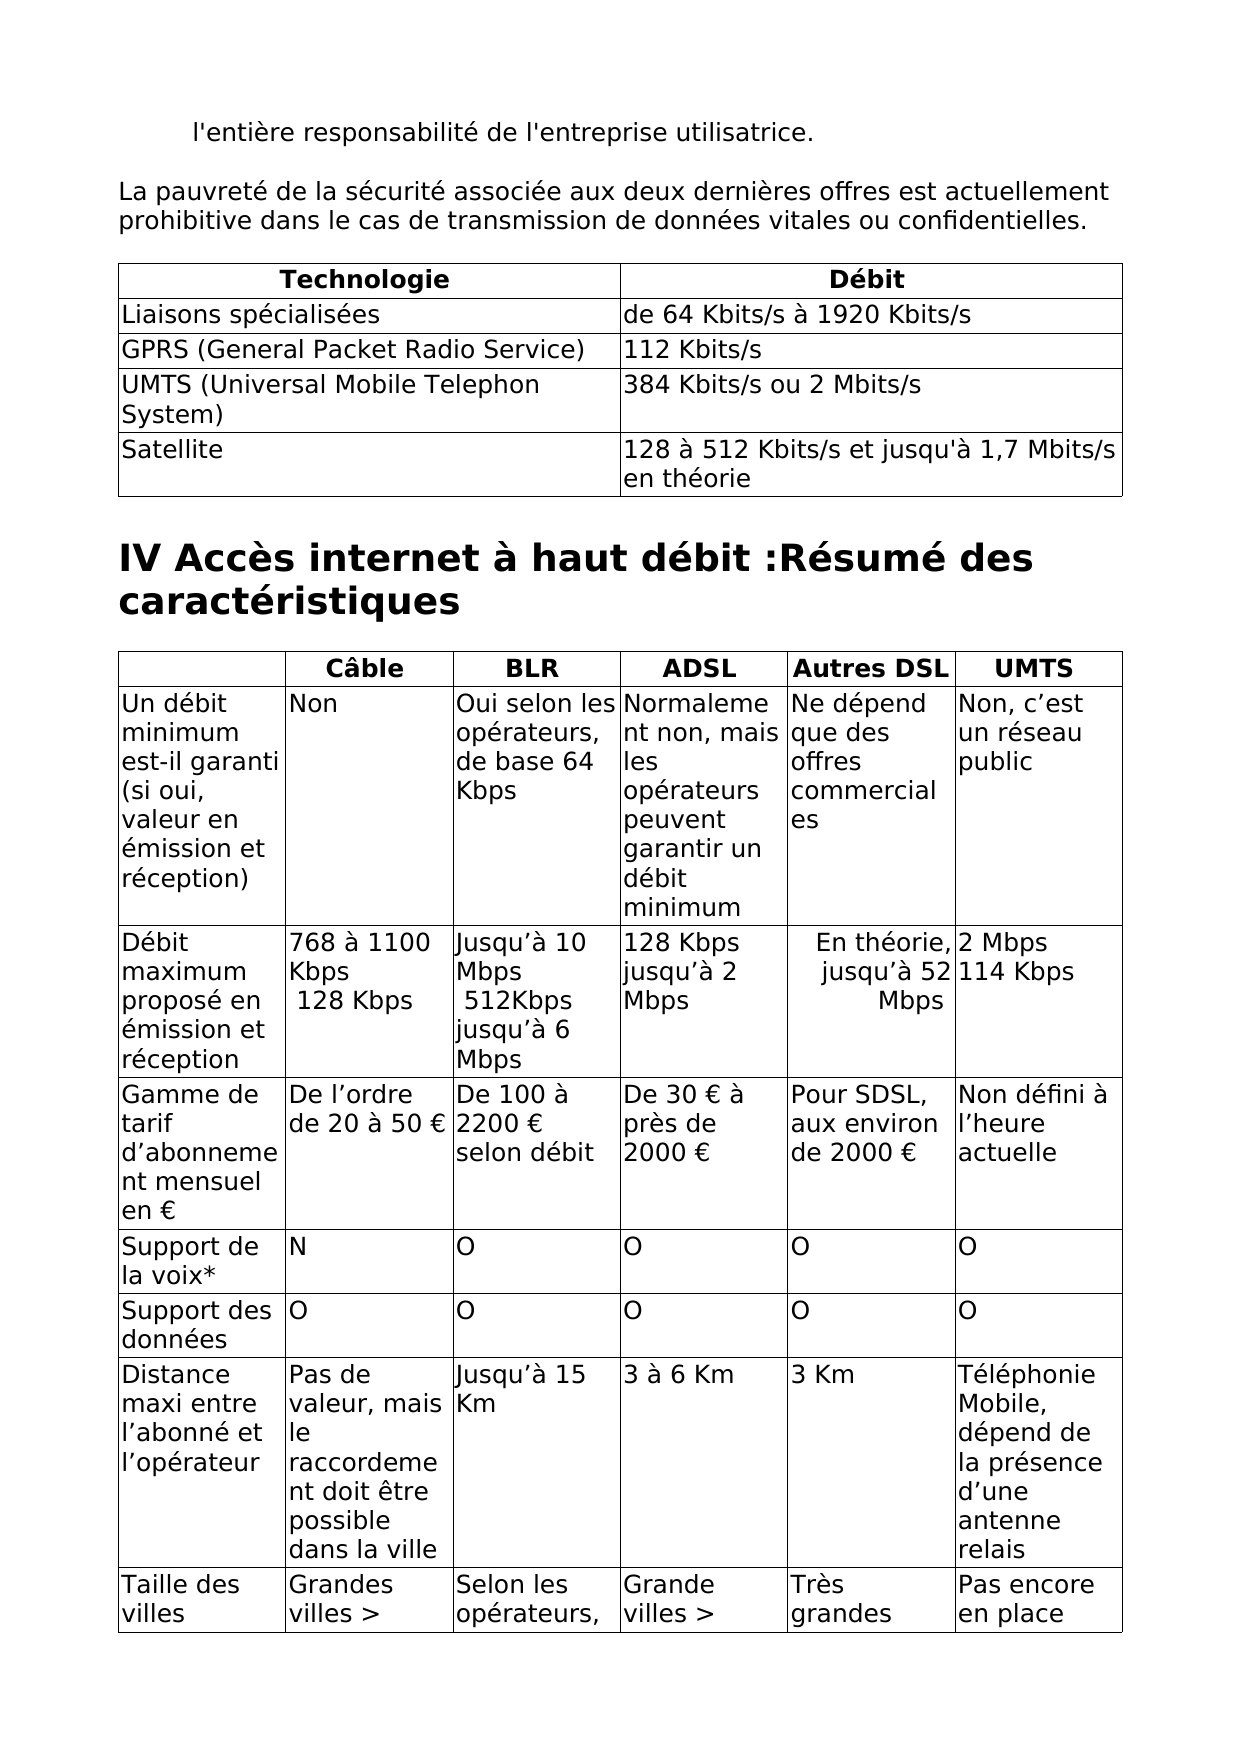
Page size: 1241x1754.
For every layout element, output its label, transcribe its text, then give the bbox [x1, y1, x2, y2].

table_cell de 64 Kbits/s à 1920 Kbits/s [621, 299, 1122, 333]
table_cell Non [286, 687, 453, 925]
table_cell Jusqu’à 15 Km [454, 1358, 620, 1567]
table_cell Non défini à l’heure actuelle [956, 1078, 1122, 1229]
table_header UMTS [956, 652, 1122, 686]
table_cell Distance maxi entre l’abonné et l’opérateur [119, 1358, 285, 1567]
table_cell Selon les opérateurs, [454, 1568, 620, 1632]
table_cell De 100 à 2200 € selon débit [454, 1078, 620, 1229]
table_cell Normalement non, mais les opérateurs peuvent garantir un débit minimum [621, 687, 787, 925]
table_header Débit [621, 264, 1122, 297]
table_cell Ne dépend que des offres commerciales [788, 687, 955, 925]
text La pauvreté de la sécurité associée aux deux dernières offres est actuellement prohibitive dans le cas de transmission de données vitales ou confidentielles. [118, 177, 1122, 235]
table_cell O [956, 1294, 1122, 1357]
table_cell O [788, 1294, 955, 1357]
table_cell Pas de valeur, mais le raccordement doit être possible dans la ville [286, 1358, 453, 1567]
table_cell Support de la voix* [119, 1230, 285, 1293]
table_cell Débit maximum proposé en émission et réception [119, 926, 285, 1077]
table_cell Pour SDSL, aux environ de 2000 € [788, 1078, 955, 1229]
table_cell 3 Km [788, 1358, 955, 1567]
table_cell Satellite [119, 433, 620, 496]
table_cell Jusqu’à 10 Mbps 512Kbps jusqu’à 6 Mbps [454, 926, 620, 1077]
table_cell O [621, 1230, 787, 1293]
list l'entière responsabilité de l'entreprise utilisatrice. [177, 118, 1122, 147]
table_cell 112 Kbits/s [621, 334, 1122, 368]
table_header BLR [454, 652, 620, 686]
subtitle IV Accès internet à haut débit :Résumé des caractéristiques [118, 536, 1122, 623]
table_header ADSL [621, 652, 787, 686]
table_cell Gamme de tarif d’abonnement mensuel en € [119, 1078, 285, 1229]
table_cell Grande villes > [621, 1568, 787, 1632]
table_cell Très grandes [788, 1568, 955, 1632]
table_cell 3 à 6 Km [621, 1358, 787, 1567]
table_cell Pas encore en place [956, 1568, 1122, 1632]
table_cell 384 Kbits/s ou 2 Mbits/s [621, 369, 1122, 432]
table_header Autres DSL [788, 652, 955, 686]
table_cell Oui selon les opérateurs, de base 64 Kbps [454, 687, 620, 925]
table_cell Grandes villes > [286, 1568, 453, 1632]
table_cell O [956, 1230, 1122, 1293]
table_cell O [454, 1294, 620, 1357]
table_cell De 30 € à près de 2000 € [621, 1078, 787, 1229]
table_header Technologie [119, 264, 620, 297]
table_cell Liaisons spécialisées [119, 299, 620, 333]
table_cell 768 à 1100 Kbps 128 Kbps [286, 926, 453, 1077]
table_header Câble [286, 652, 453, 686]
table_cell En théorie, jusqu’à 52 Mbps [788, 926, 955, 1077]
table_cell O [454, 1230, 620, 1293]
table_header [119, 652, 285, 686]
table_cell De l’ordre de 20 à 50 € [286, 1078, 453, 1229]
table_cell Support des données [119, 1294, 285, 1357]
table_cell Un débit minimum est-il garanti (si oui, valeur en émission et réception) [119, 687, 285, 925]
table_cell 2 Mbps 114 Kbps [956, 926, 1122, 1077]
table_cell UMTS (Universal Mobile Telephon System) [119, 369, 620, 432]
table_cell Taille des villes [119, 1568, 285, 1632]
table_cell N [286, 1230, 453, 1293]
table_cell GPRS (General Packet Radio Service) [119, 334, 620, 368]
table_cell O [286, 1294, 453, 1357]
table_cell O [621, 1294, 787, 1357]
table_cell Non, c’est un réseau public [956, 687, 1122, 925]
table_cell 128 Kbps jusqu’à 2 Mbps [621, 926, 787, 1077]
table_cell O [788, 1230, 955, 1293]
table_cell Téléphonie Mobile, dépend de la présence d’une antenne relais [956, 1358, 1122, 1567]
table_cell 128 à 512 Kbits/s et jusqu'à 1,7 Mbits/s en théorie [621, 433, 1122, 496]
